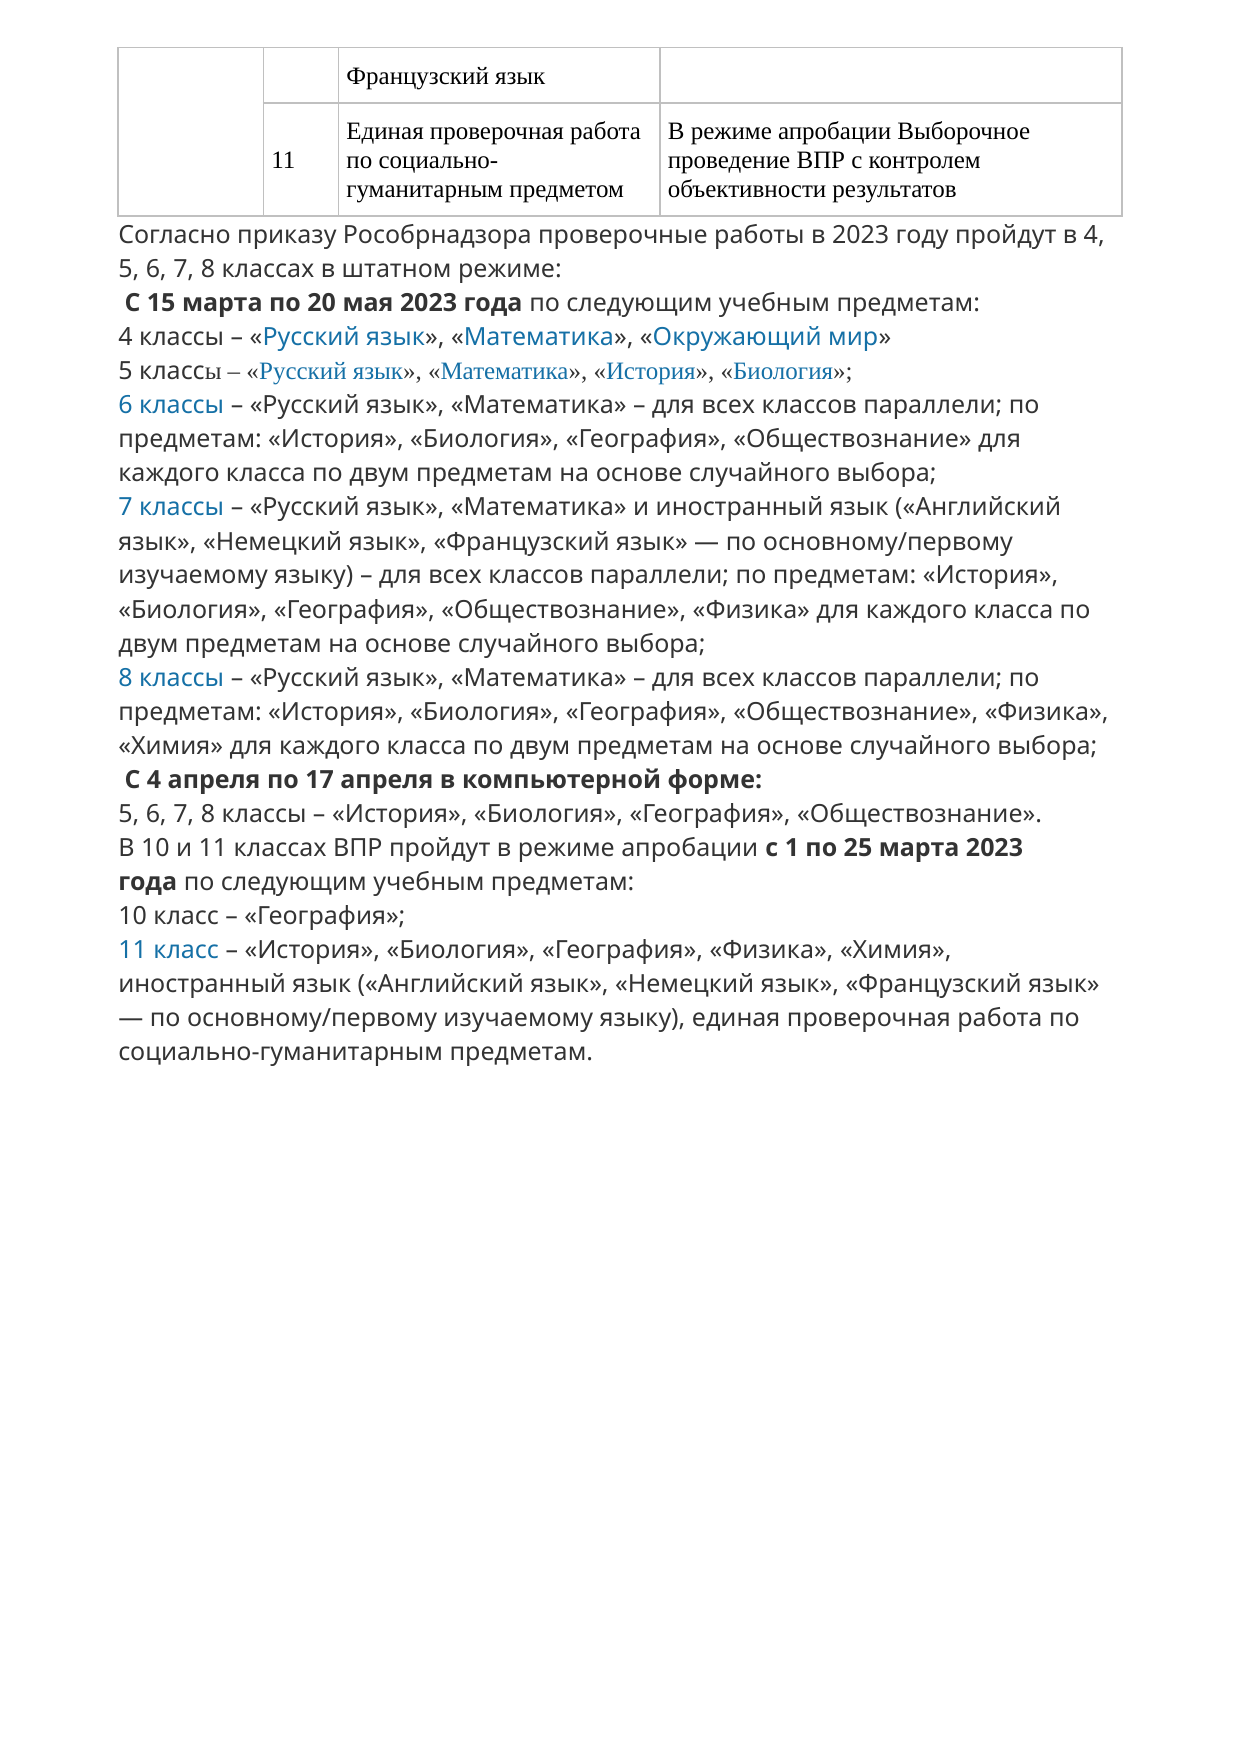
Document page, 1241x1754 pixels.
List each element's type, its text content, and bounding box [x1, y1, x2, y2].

text С 4 апреля по 17 апреля в компьютерной форме: [118, 762, 1122, 796]
table_cell Французский язык [339, 48, 659, 102]
text 6 классы – «Русский язык», «Математика» – для всех классов параллели; по предметам: «История», «Биология», «География», «Обществознание» для каждого класса по двум предметам на основе случайного выбора; [118, 387, 1122, 489]
text В 10 и 11 классах ВПР пройдут в режиме апробации с 1 по 25 марта 2023 года по следующим учебным предметам: [118, 830, 1122, 898]
text 5, 6, 7, 8 классы – «История», «Биология», «География», «Обществознание». [118, 796, 1122, 830]
text 10 класс – «География»; [118, 898, 1122, 932]
text 4 классы – «Русский язык», «Математика», «Окружающий мир» [118, 319, 1122, 353]
text 5 классы – «Русский язык», «Математика», «История», «Биология»; [118, 353, 1122, 387]
table_cell Единая проверочная работа по социально-гуманитарным предметом [339, 104, 659, 215]
text Согласно приказу Рособрнадзора проверочные работы в 2023 году пройдут в 4, 5, 6, 7, 8 классах в штатном режиме: [118, 217, 1122, 285]
text 7 классы – «Русский язык», «Математика» и иностранный язык («Английский язык», «Немецкий язык», «Французский язык» — по основному/первому изучаемому языку) – для всех классов параллели; по предметам: «История», «Биология», «География», «Обществознание», «Физика» для каждого класса по двум предметам на основе случайного выбора; [118, 489, 1122, 659]
table_cell В режиме апробации Выборочное проведение ВПР с контролем объективности результатов [661, 104, 1121, 215]
text 8 классы – «Русский язык», «Математика» – для всех классов параллели; по предметам: «История», «Биология», «География», «Обществознание», «Физика», «Химия» для каждого класса по двум предметам на основе случайного выбора; [118, 659, 1122, 762]
table_cell [661, 48, 1121, 102]
table_cell [119, 48, 263, 215]
text С 15 марта по 20 мая 2023 года по следующим учебным предметам: [118, 285, 1122, 319]
text 11 класс – «История», «Биология», «География», «Физика», «Химия», иностранный язык («Английский язык», «Немецкий язык», «Французский язык» — по основному/первому изучаемому языку), единая проверочная работа по социально-гуманитарным предметам. [118, 932, 1122, 1068]
table_cell [264, 48, 338, 102]
table_cell 11 [264, 104, 338, 215]
